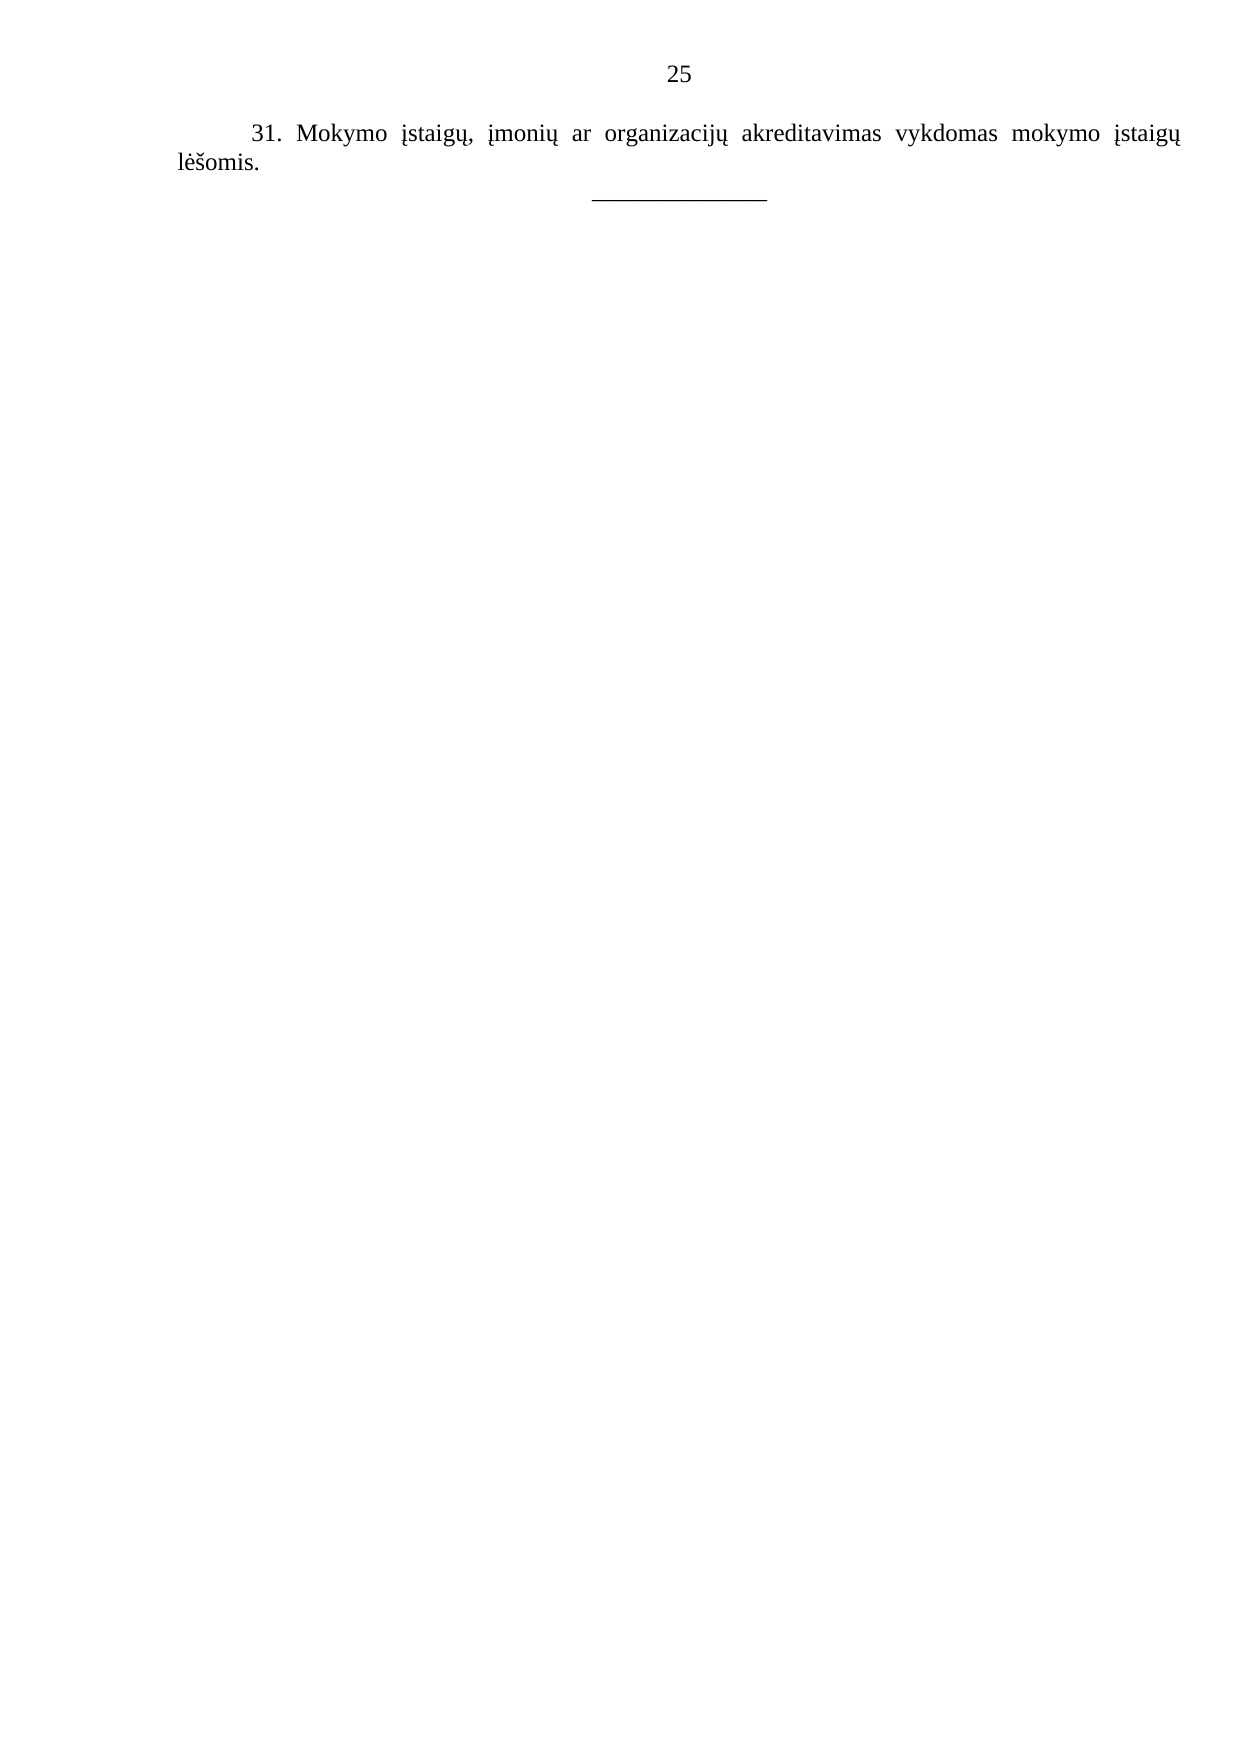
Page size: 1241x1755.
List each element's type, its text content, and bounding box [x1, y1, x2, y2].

text ______________ [177, 176, 1181, 204]
text 31. Mokymo įstaigų, įmonių ar organizacijų akreditavimas vykdomas mokymo įstaigų lėšomis. [177, 118, 1181, 176]
